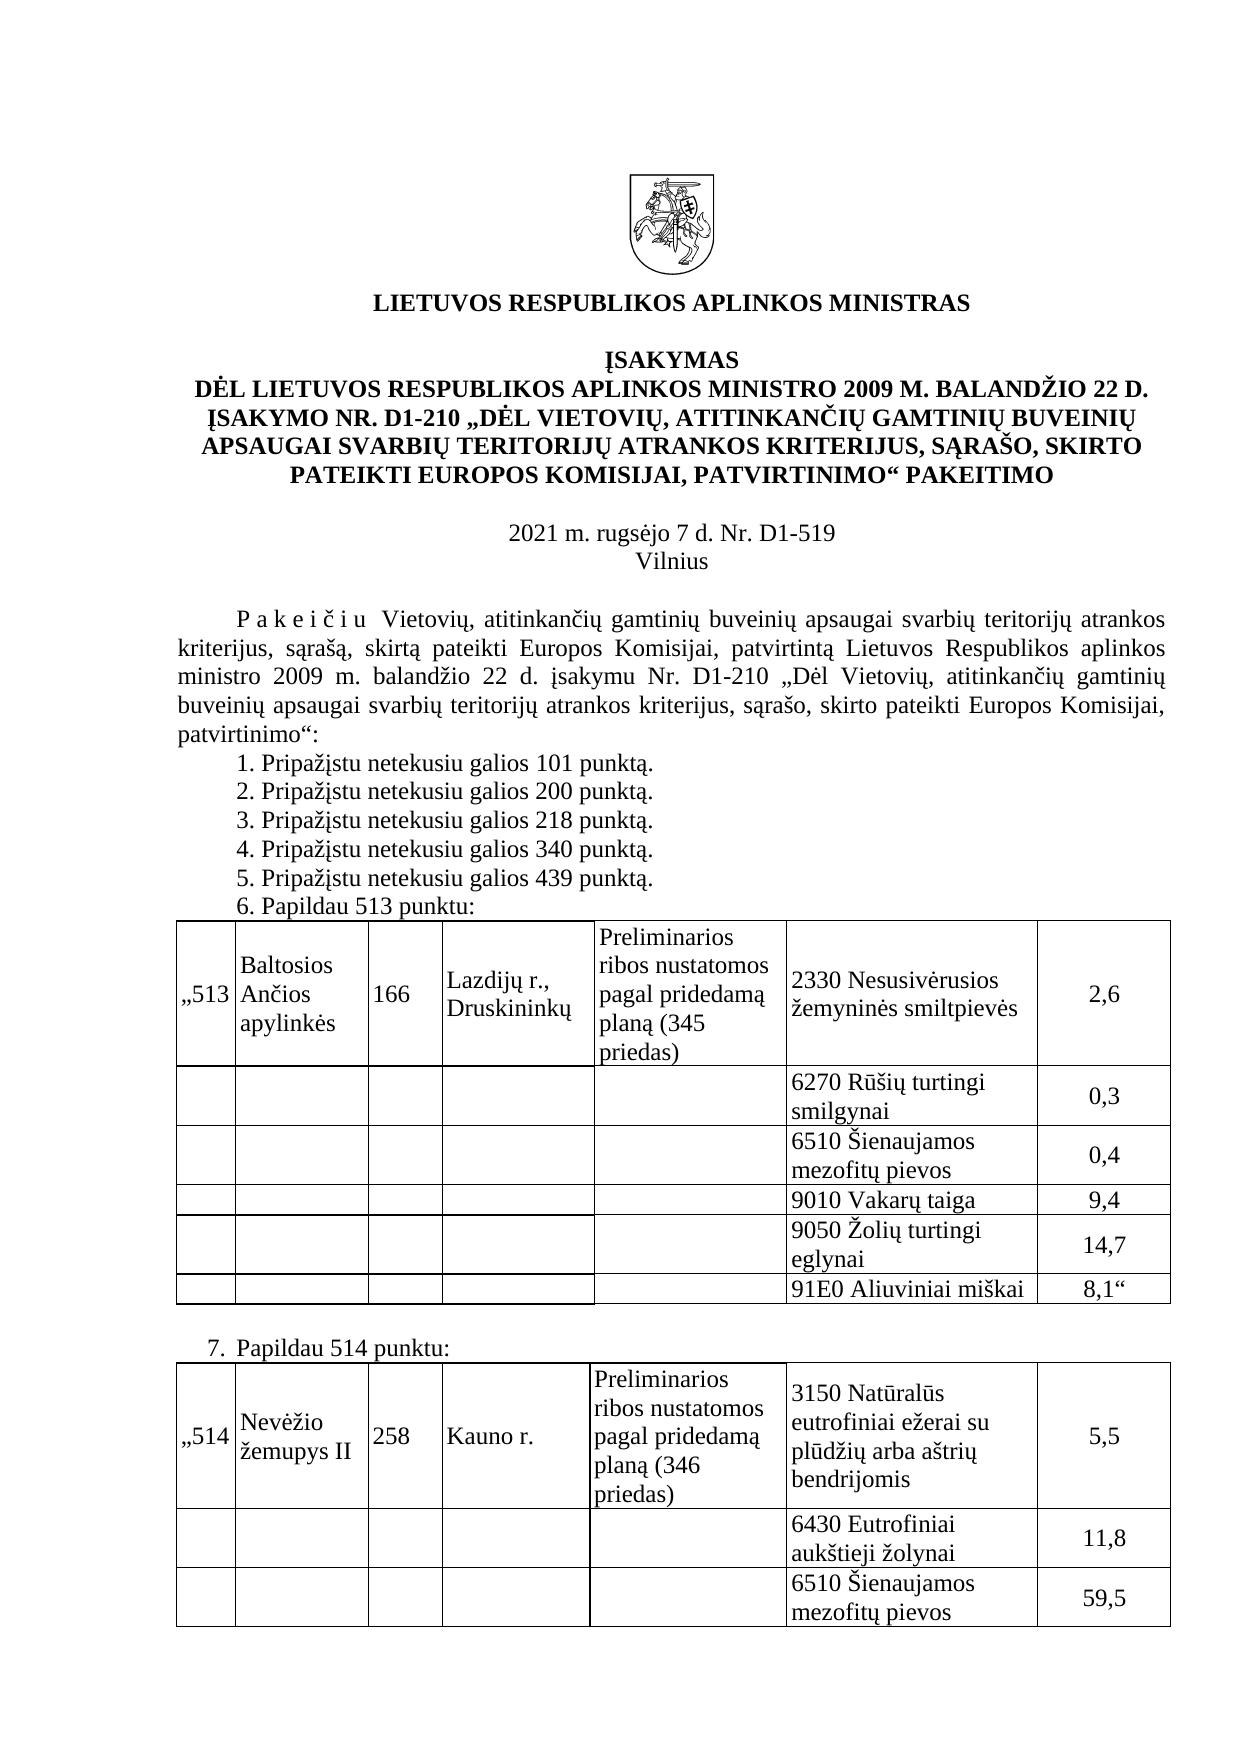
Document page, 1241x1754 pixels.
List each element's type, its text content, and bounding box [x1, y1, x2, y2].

table_cell [177, 1126, 235, 1183]
table_cell [236, 1275, 368, 1303]
table_cell 6510 Šienaujamos mezofitų pievos [787, 1568, 1037, 1626]
text Vilnius [177, 546, 1166, 604]
text 2021 m. rugsėjo 7 d. Nr. D1-519 [177, 518, 1166, 546]
table_cell [595, 1274, 786, 1303]
table_header Baltosios Ančios apylinkės [236, 922, 368, 1065]
table_cell [236, 1216, 368, 1273]
table_cell 59,5 [1038, 1568, 1170, 1626]
text 7. Papildau 514 punktu: [207, 1333, 1166, 1362]
table_cell [369, 1275, 442, 1303]
table_cell 91E0 Aliuviniai miškai [787, 1274, 1037, 1303]
table_header 5,5 [1038, 1363, 1170, 1508]
table_cell [443, 1568, 589, 1626]
table_cell [236, 1509, 368, 1567]
table_cell [369, 1216, 442, 1273]
text 1. Pripažįstu netekusiu galios 101 punktą. [177, 748, 1166, 776]
table_cell [236, 1568, 368, 1626]
table_cell 9010 Vakarų taiga [787, 1185, 1037, 1214]
table_cell [443, 1067, 594, 1124]
table_header „513 [177, 922, 235, 1065]
table_cell [236, 1126, 368, 1183]
table_cell [369, 1126, 442, 1183]
table_header 166 [369, 922, 442, 1065]
text 3. Pripažįstu netekusiu galios 218 punktą. [177, 805, 1166, 834]
table_cell 6270 Rūšių turtingi smilgynai [787, 1066, 1037, 1124]
table_cell [595, 1185, 786, 1214]
table_cell [591, 1509, 786, 1567]
table_cell [369, 1185, 442, 1214]
text DĖL LIETUVOS RESPUBLIKOS APLINKOS MINISTRO 2009 M. BALANDŽIO 22 D. ĮSAKYMO NR. D1-210 „DĖL VIETOVIŲ, ATITINKANČIŲ GAMTINIŲ BUVEINIŲ APSAUGAI SVARBIŲ TERITORIJŲ ATRANKOS KRITERIJUS, SĄRAŠO, SKIRTO PATEIKTI EUROPOS KOMISIJAI, PATVIRTINIMO“ PAKEITIMO [177, 374, 1166, 489]
table_cell [443, 1126, 594, 1183]
text 2. Pripažįstu netekusiu galios 200 punktą. [177, 776, 1166, 805]
table_cell [591, 1568, 786, 1626]
table_header 2,6 [1038, 921, 1170, 1065]
table_cell [595, 1215, 786, 1273]
text Pakeičiu Vietovių, atitinkančių gamtinių buveinių apsaugai svarbių teritorijų atrankos kriterijus, sąrašą, skirtą pateikti Europos Komisijai, patvirtintą Lietuvos Respublikos aplinkos ministro 2009 m. balandžio 22 d. įsakymu Nr. D1-210 „Dėl Vietovių, atitinkančių gamtinių buveinių apsaugai svarbių teritorijų atrankos kriterijus, sąrašo, skirto pateikti Europos Komisijai, patvirtinimo“: [177, 604, 1166, 748]
table_cell 11,8 [1038, 1509, 1170, 1567]
table_cell [369, 1509, 442, 1567]
table_header „514 [177, 1364, 235, 1508]
table_cell 9,4 [1038, 1185, 1170, 1214]
table_cell [236, 1185, 368, 1214]
text 6. Papildau 513 punktu: [177, 891, 1166, 920]
table_cell [443, 1216, 594, 1273]
table_cell [177, 1509, 235, 1567]
table_cell [177, 1568, 235, 1626]
table_cell 0,4 [1038, 1126, 1170, 1183]
text LIETUVOS RESPUBLIKOS APLINKOS MINISTRAS [177, 288, 1166, 317]
table_header Kauno r. [443, 1364, 589, 1508]
table_cell [236, 1067, 368, 1124]
text 5. Pripažįstu netekusiu galios 439 punktą. [177, 863, 1166, 891]
table_cell 14,7 [1038, 1215, 1170, 1273]
table_cell 6430 Eutrofiniai aukštieji žolynai [787, 1509, 1037, 1567]
table_cell [443, 1185, 594, 1214]
table_cell [443, 1509, 589, 1567]
table_cell [177, 1185, 235, 1214]
table_cell [595, 1066, 786, 1124]
table_header 2330 Nesusivėrusios žemyninės smiltpievės [787, 921, 1037, 1065]
table_cell 8,1“ [1038, 1274, 1170, 1303]
table_cell [369, 1568, 442, 1626]
table_header 258 [369, 1364, 442, 1508]
table_cell [443, 1275, 594, 1303]
text ĮSAKYMAS [177, 345, 1166, 374]
table_cell 0,3 [1038, 1066, 1170, 1124]
table_header Nevėžio žemupys II [236, 1364, 368, 1508]
table_cell [177, 1275, 235, 1303]
table_cell [595, 1126, 786, 1183]
table_cell [369, 1067, 442, 1124]
table_header 3150 Natūralūs eutrofiniai ežerai su plūdžių arba aštrių bendrijomis [787, 1363, 1037, 1508]
table_cell [177, 1067, 235, 1124]
table_cell 9050 Žolių turtingi eglynai [787, 1215, 1037, 1273]
table_header Preliminarios ribos nustatomos pagal pridedamą planą (345 priedas) [595, 921, 786, 1065]
table_header Lazdijų r., Druskininkų [443, 922, 594, 1065]
table_cell 6510 Šienaujamos mezofitų pievos [787, 1126, 1037, 1183]
text 4. Pripažįstu netekusiu galios 340 punktą. [177, 834, 1166, 863]
table_cell [177, 1216, 235, 1273]
table_header Preliminarios ribos nustatomos pagal pridedamą planą (346 priedas) [591, 1364, 786, 1508]
